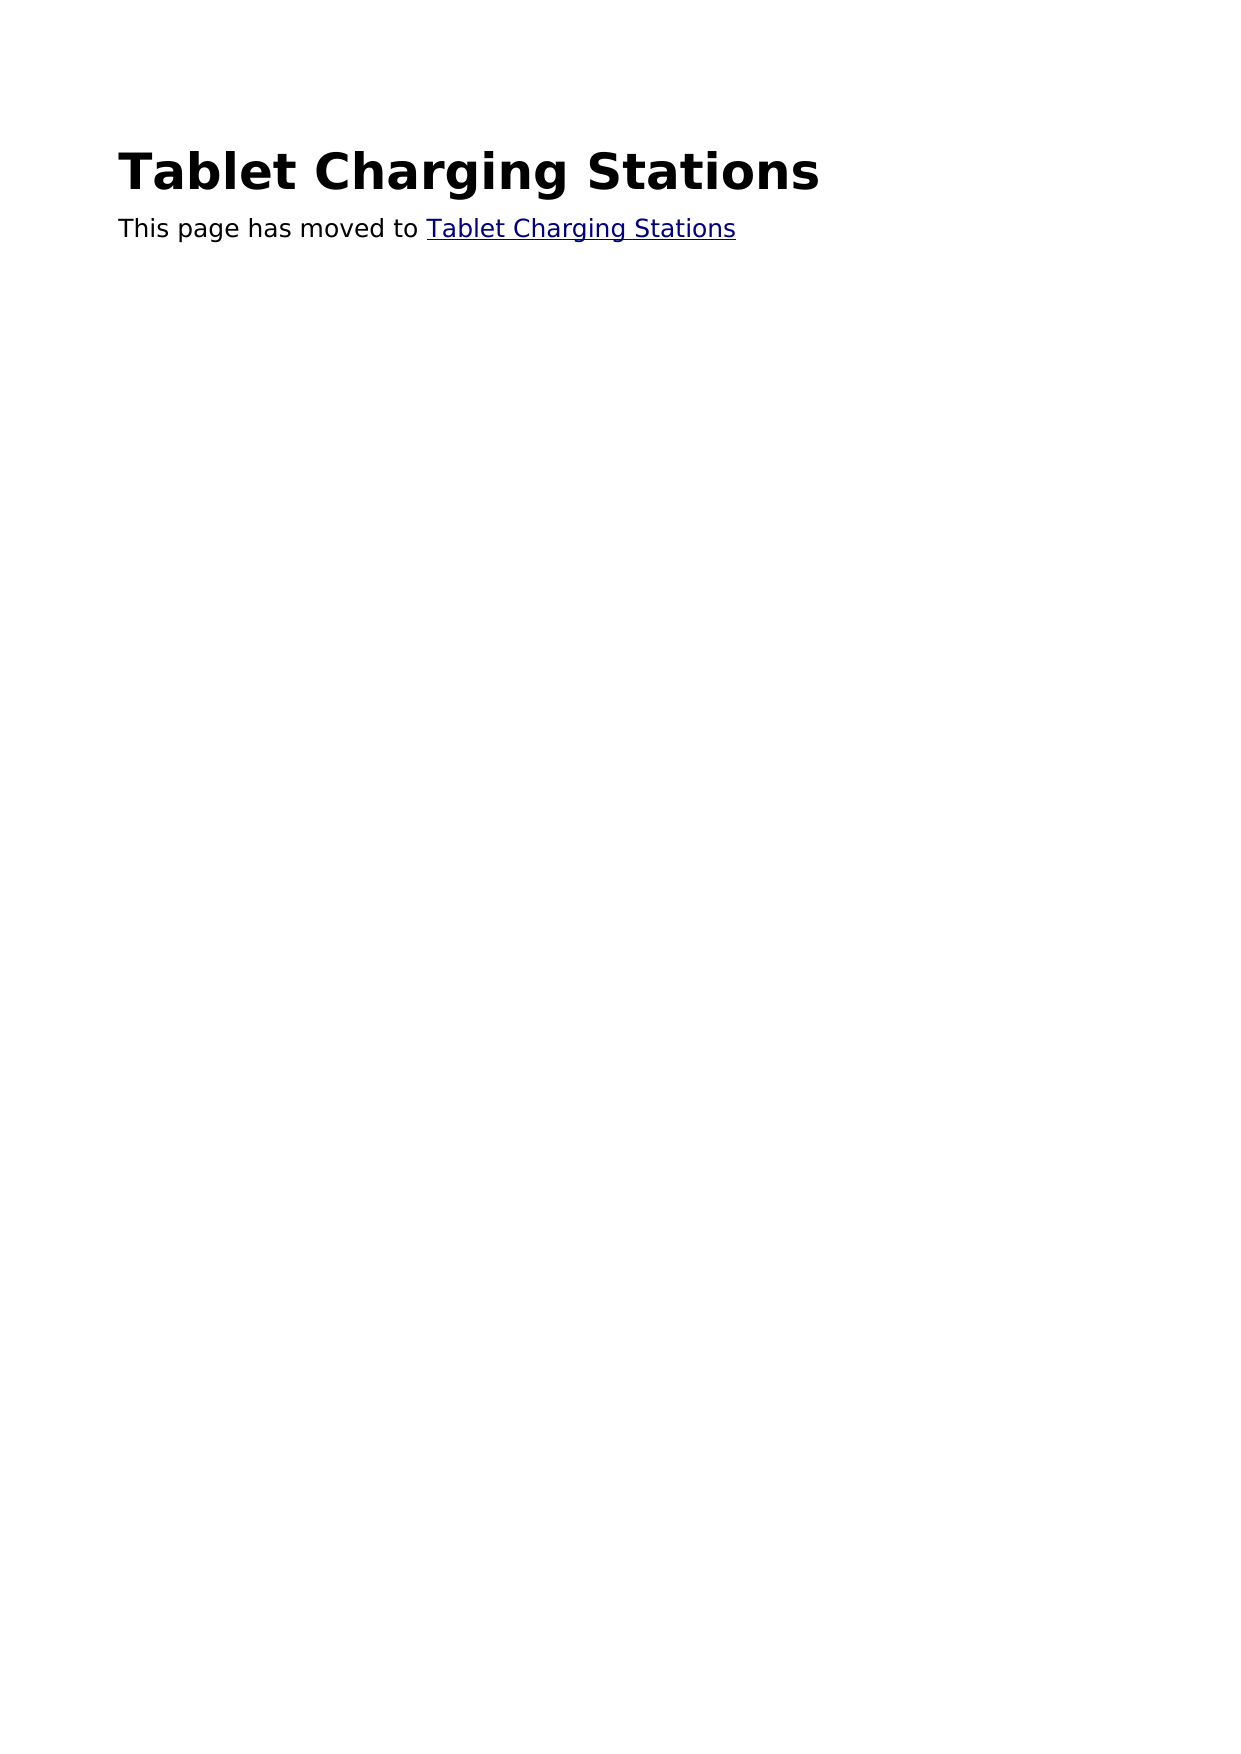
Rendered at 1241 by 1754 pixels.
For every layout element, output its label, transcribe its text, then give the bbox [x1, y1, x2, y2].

text This page has moved to Tablet Charging Stations [118, 214, 1122, 243]
subtitle Tablet Charging Stations [118, 143, 1122, 201]
